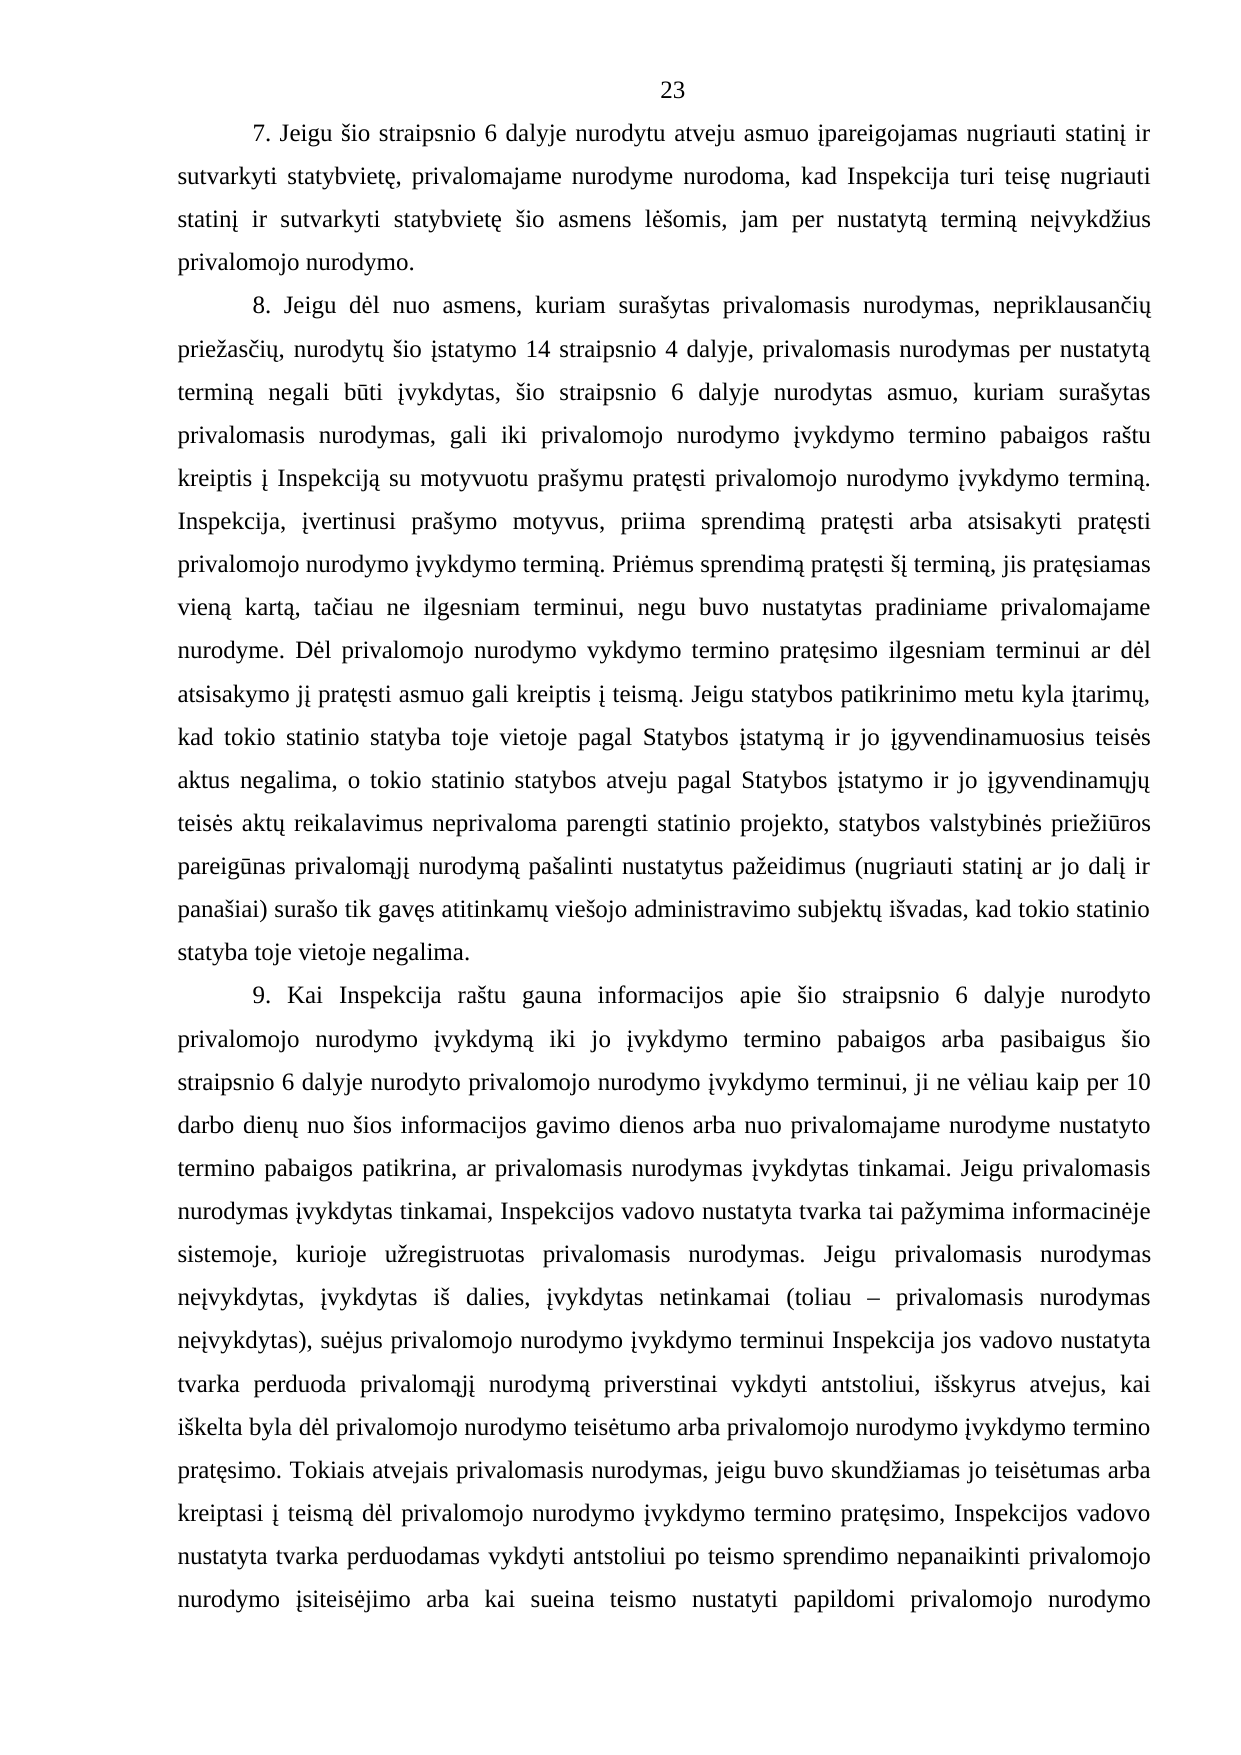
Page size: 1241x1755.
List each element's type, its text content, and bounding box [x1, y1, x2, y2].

text 7. Jeigu šio straipsnio 6 dalyje nurodytu atveju asmuo įpareigojamas nugriauti statinį ir sutvarkyti statybvietę, privalomajame nurodyme nurodoma, kad Inspekcija turi teisę nugriauti statinį ir sutvarkyti statybvietę šio asmens lėšomis, jam per nustatytą terminą neįvykdžius privalomojo nurodymo. [177, 118, 1152, 276]
text 8. Jeigu dėl nuo asmens, kuriam surašytas privalomasis nurodymas, nepriklausančių priežasčių, nurodytų šio įstatymo 14 straipsnio 4 dalyje, privalomasis nurodymas per nustatytą terminą negali būti įvykdytas, šio straipsnio 6 dalyje nurodytas asmuo, kuriam surašytas privalomasis nurodymas, gali iki privalomojo nurodymo įvykdymo termino pabaigos raštu kreiptis į Inspekciją su motyvuotu prašymu pratęsti privalomojo nurodymo įvykdymo terminą. Inspekcija, įvertinusi prašymo motyvus, priima sprendimą pratęsti arba atsisakyti pratęsti privalomojo nurodymo įvykdymo terminą. Priėmus sprendimą pratęsti šį terminą, jis pratęsiamas vieną kartą, tačiau ne ilgesniam terminui, negu buvo nustatytas pradiniame privalomajame nurodyme. Dėl privalomojo nurodymo vykdymo termino pratęsimo ilgesniam terminui ar dėl atsisakymo jį pratęsti asmuo gali kreiptis į teismą. Jeigu statybos patikrinimo metu kyla įtarimų, kad tokio statinio statyba toje vietoje pagal Statybos įstatymą ir jo įgyvendinamuosius teisės aktus negalima, o tokio statinio statybos atveju pagal Statybos įstatymo ir jo įgyvendinamųjų teisės aktų reikalavimus neprivaloma parengti statinio projekto, statybos valstybinės priežiūros pareigūnas privalomąjį nurodymą pašalinti nustatytus pažeidimus (nugriauti statinį ar jo dalį ir panašiai) surašo tik gavęs atitinkamų viešojo administravimo subjektų išvadas, kad tokio statinio statyba toje vietoje negalima. [177, 291, 1152, 966]
text 9. Kai Inspekcija raštu gauna informacijos apie šio straipsnio 6 dalyje nurodyto privalomojo nurodymo įvykdymą iki jo įvykdymo termino pabaigos arba pasibaigus šio straipsnio 6 dalyje nurodyto privalomojo nurodymo įvykdymo terminui, ji ne vėliau kaip per 10 darbo dienų nuo šios informacijos gavimo dienos arba nuo privalomajame nurodyme nustatyto termino pabaigos patikrina, ar privalomasis nurodymas įvykdytas tinkamai. Jeigu privalomasis nurodymas įvykdytas tinkamai, Inspekcijos vadovo nustatyta tvarka tai pažymima informacinėje sistemoje, kurioje užregistruotas privalomasis nurodymas. Jeigu privalomasis nurodymas neįvykdytas, įvykdytas iš dalies, įvykdytas netinkamai (toliau – privalomasis nurodymas neįvykdytas), suėjus privalomojo nurodymo įvykdymo terminui Inspekcija jos vadovo nustatyta tvarka perduoda privalomąjį nurodymą priverstinai vykdyti antstoliui, išskyrus atvejus, kai iškelta byla dėl privalomojo nurodymo teisėtumo arba privalomojo nurodymo įvykdymo termino pratęsimo. Tokiais atvejais privalomasis nurodymas, jeigu buvo skundžiamas jo teisėtumas arba kreiptasi į teismą dėl privalomojo nurodymo įvykdymo termino pratęsimo, Inspekcijos vadovo nustatyta tvarka perduodamas vykdyti antstoliui po teismo sprendimo nepanaikinti privalomojo nurodymo įsiteisėjimo arba kai sueina teismo nustatyti papildomi privalomojo nurodymo [177, 981, 1152, 1613]
